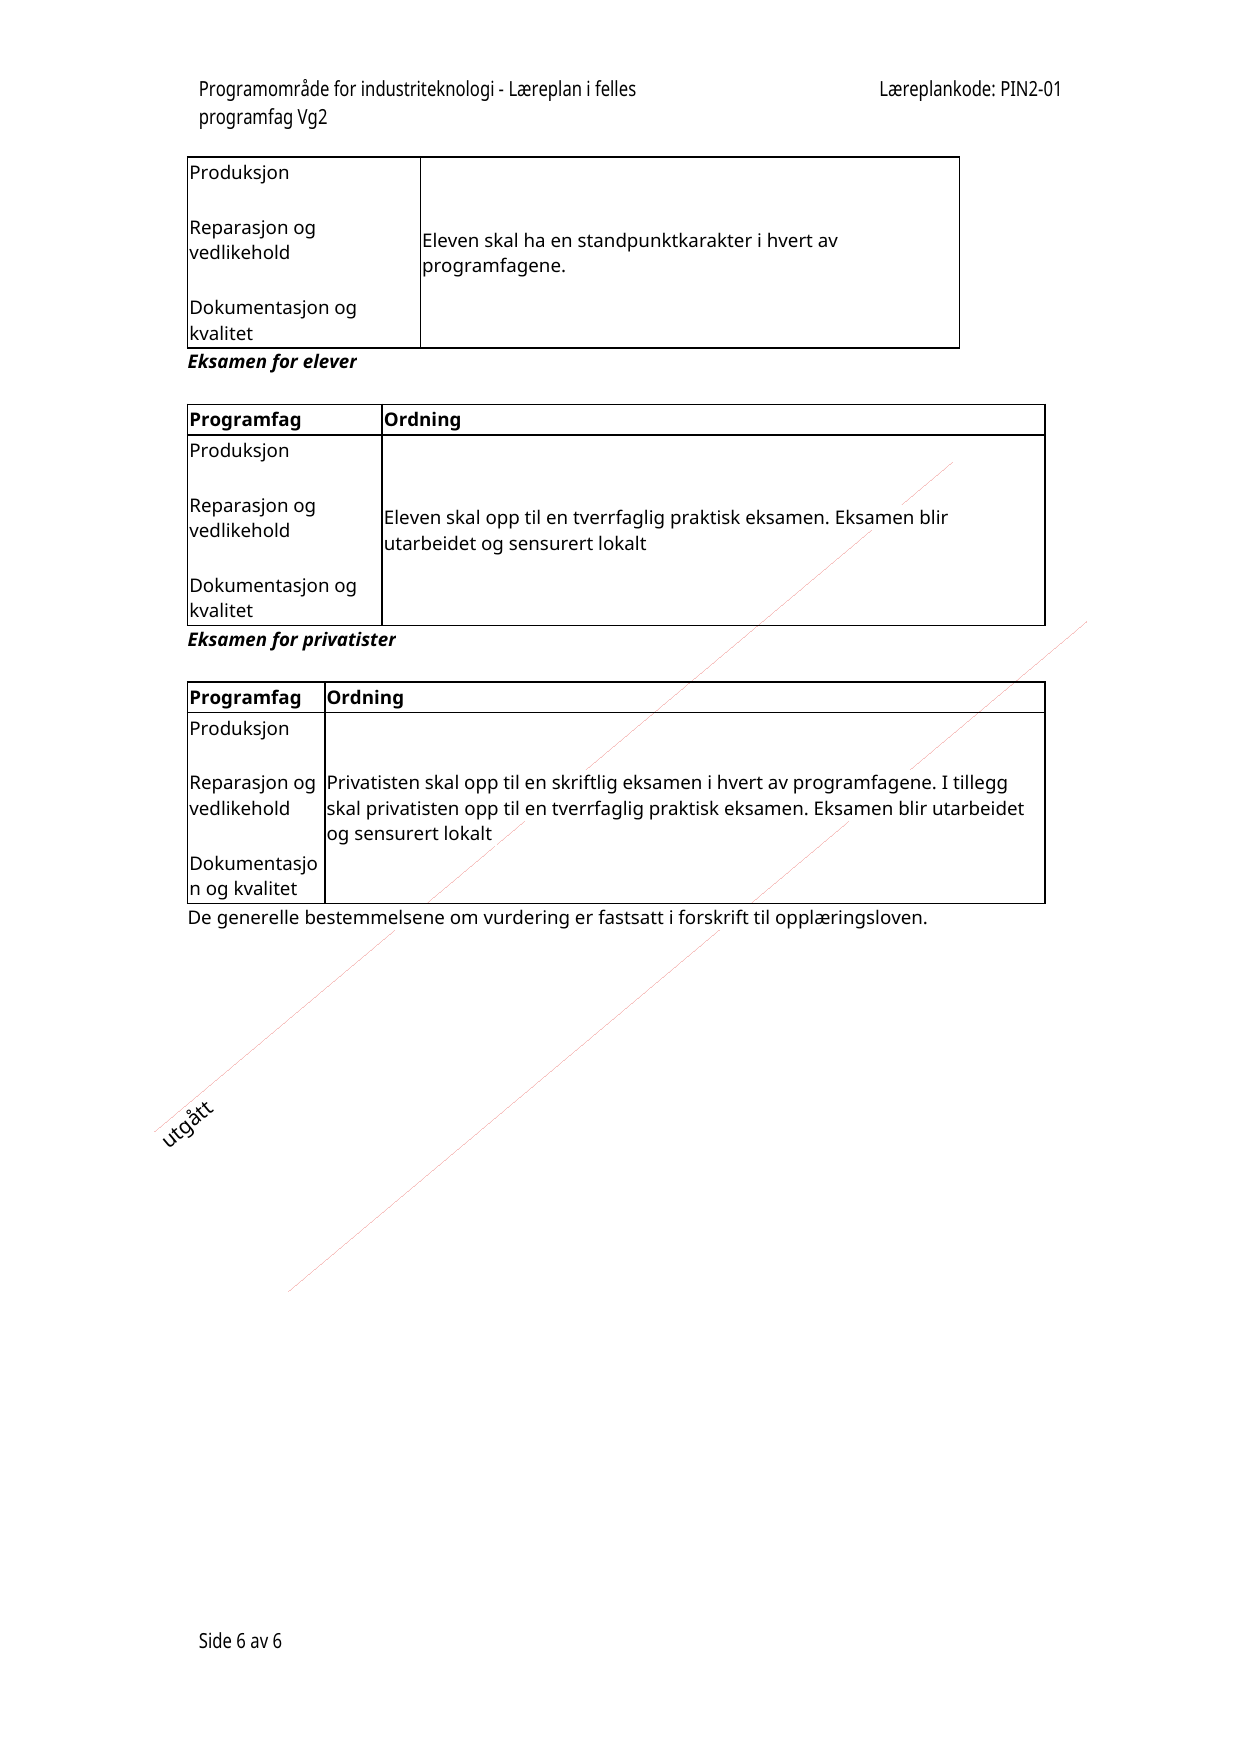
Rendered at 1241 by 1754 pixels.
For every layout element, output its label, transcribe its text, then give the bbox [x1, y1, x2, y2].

table_cell Eleven skal opp til en tverrfaglig praktisk eksamen. Eksamen blir utarbeidet og sensurert lokalt [383, 436, 1044, 625]
text Eksamen for privatister [401, 626, 755, 652]
table_cell Privatisten skal opp til en skriftlig eksamen i hvert av programfagene. I tillegg skal privatisten opp til en tverrfaglig praktisk eksamen. Eksamen blir utarbeidet og sensurert lokalt [326, 846, 493, 902]
table_cell Privatisten skal opp til en skriftlig eksamen i hvert av programfagene. I tillegg skal privatisten opp til en tverrfaglig praktisk eksamen. Eksamen blir utarbeidet og sensurert lokalt [430, 846, 818, 902]
text De generelle bestemmelsene om vurdering er fastsatt i forskrift til opplæringsloven. [928, 904, 1053, 930]
table_cell Privatisten skal opp til en skriftlig eksamen i hvert av programfagene. I tillegg skal privatisten opp til en tverrfaglig praktisk eksamen. Eksamen blir utarbeidet og sensurert lokalt [588, 713, 976, 769]
text Eksamen for elever [362, 349, 1053, 374]
table_cell Eleven skal ha en standpunktkarakter i hvert av programfagene. [421, 158, 959, 347]
text Eksamen for privatister [728, 626, 1053, 652]
table_cell Privatisten skal opp til en skriftlig eksamen i hvert av programfagene. I tillegg skal privatisten opp til en tverrfaglig praktisk eksamen. Eksamen blir utarbeidet og sensurert lokalt [754, 713, 1044, 902]
table_cell Privatisten skal opp til en skriftlig eksamen i hvert av programfagene. I tillegg skal privatisten opp til en tverrfaglig praktisk eksamen. Eksamen blir utarbeidet og sensurert lokalt [326, 713, 652, 769]
